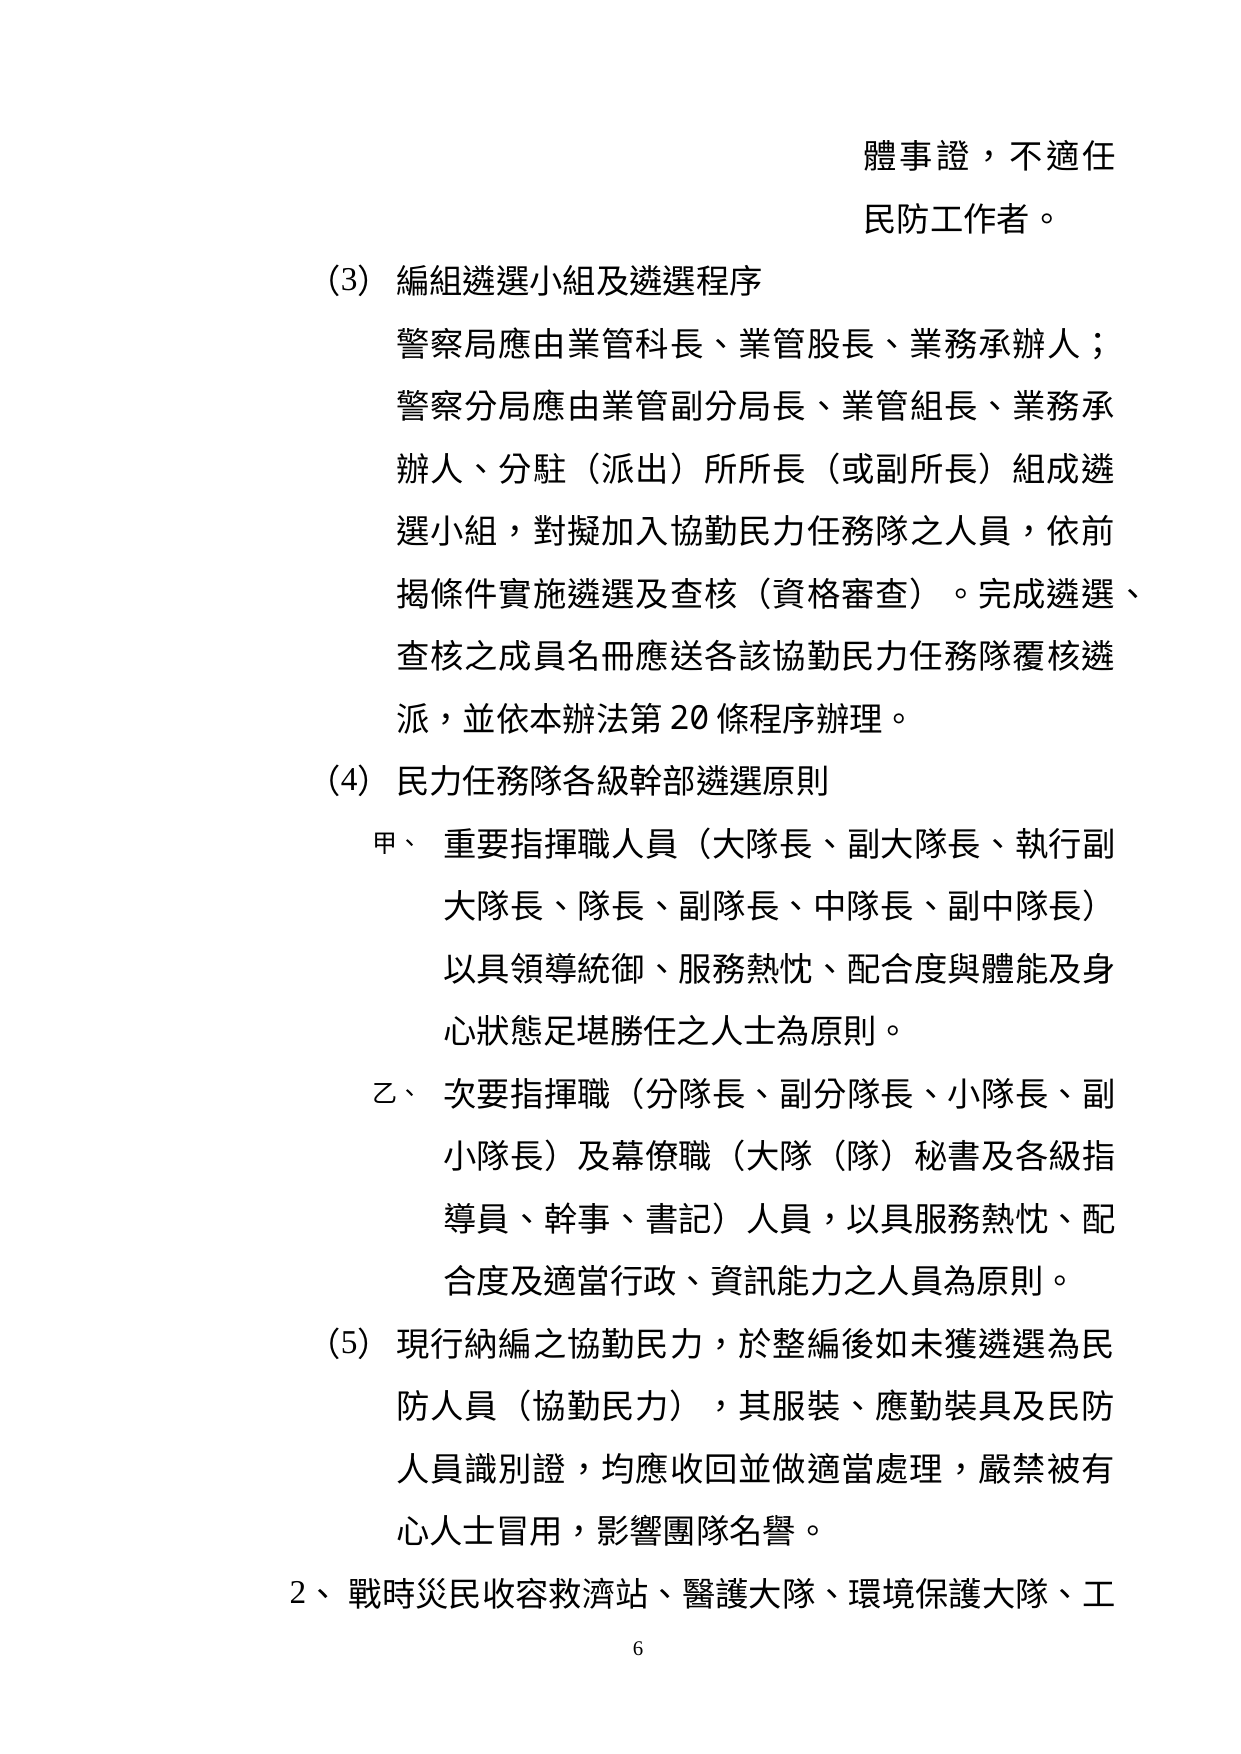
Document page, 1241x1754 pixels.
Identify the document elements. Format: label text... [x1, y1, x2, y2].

list 其他有風評不佳，經檢舉後查有具體事證，不適任民防工作者。 [763, 112, 1116, 237]
list 現行納編之協勤民力，於整編後如未獲遴選為民防人員（協勤民力），其服裝、應勤裝具及民防人員識別證，均應收回並做適當處理，嚴禁被有心人士冒用，影響團隊名譽。 [307, 1300, 1116, 1550]
text 警察局應由業管科長、業管股長、業務承辦人；警察分局應由業管副分局長、業管組長、業務承辦人、分駐（派出）所所長（或副所長）組成遴選小組，對擬加入協勤民力任務隊之人員，依前揭條件實施遴選及查核（資格審查）。完成遴選、查核之成員名冊應送各該協勤民力任務隊覆核遴派，並依本辦法第20條程序辦理。 [396, 300, 1116, 737]
list 民力任務隊各級幹部遴選原則 [307, 737, 1116, 800]
list 編組遴選小組及遴選程序 [307, 237, 1116, 300]
list 重要指揮職人員（大隊長、副大隊長、執行副大隊長、隊長、副隊長、中隊長、副中隊長），以具領導統御、服務熱忱、配合度與體能及身心狀態足堪勝任之人士為原則。 [372, 800, 1116, 1050]
list 戰時災民收容救濟站、醫護大隊、環境保護大隊、工 [289, 1550, 1116, 1612]
list 次要指揮職（分隊長、副分隊長、小隊長、副小隊長）及幕僚職（大隊（隊）秘書及各級指導員、幹事、書記）人員，以具服務熱忱、配合度及適當行政、資訊能力之人員為原則。 [372, 1050, 1116, 1300]
